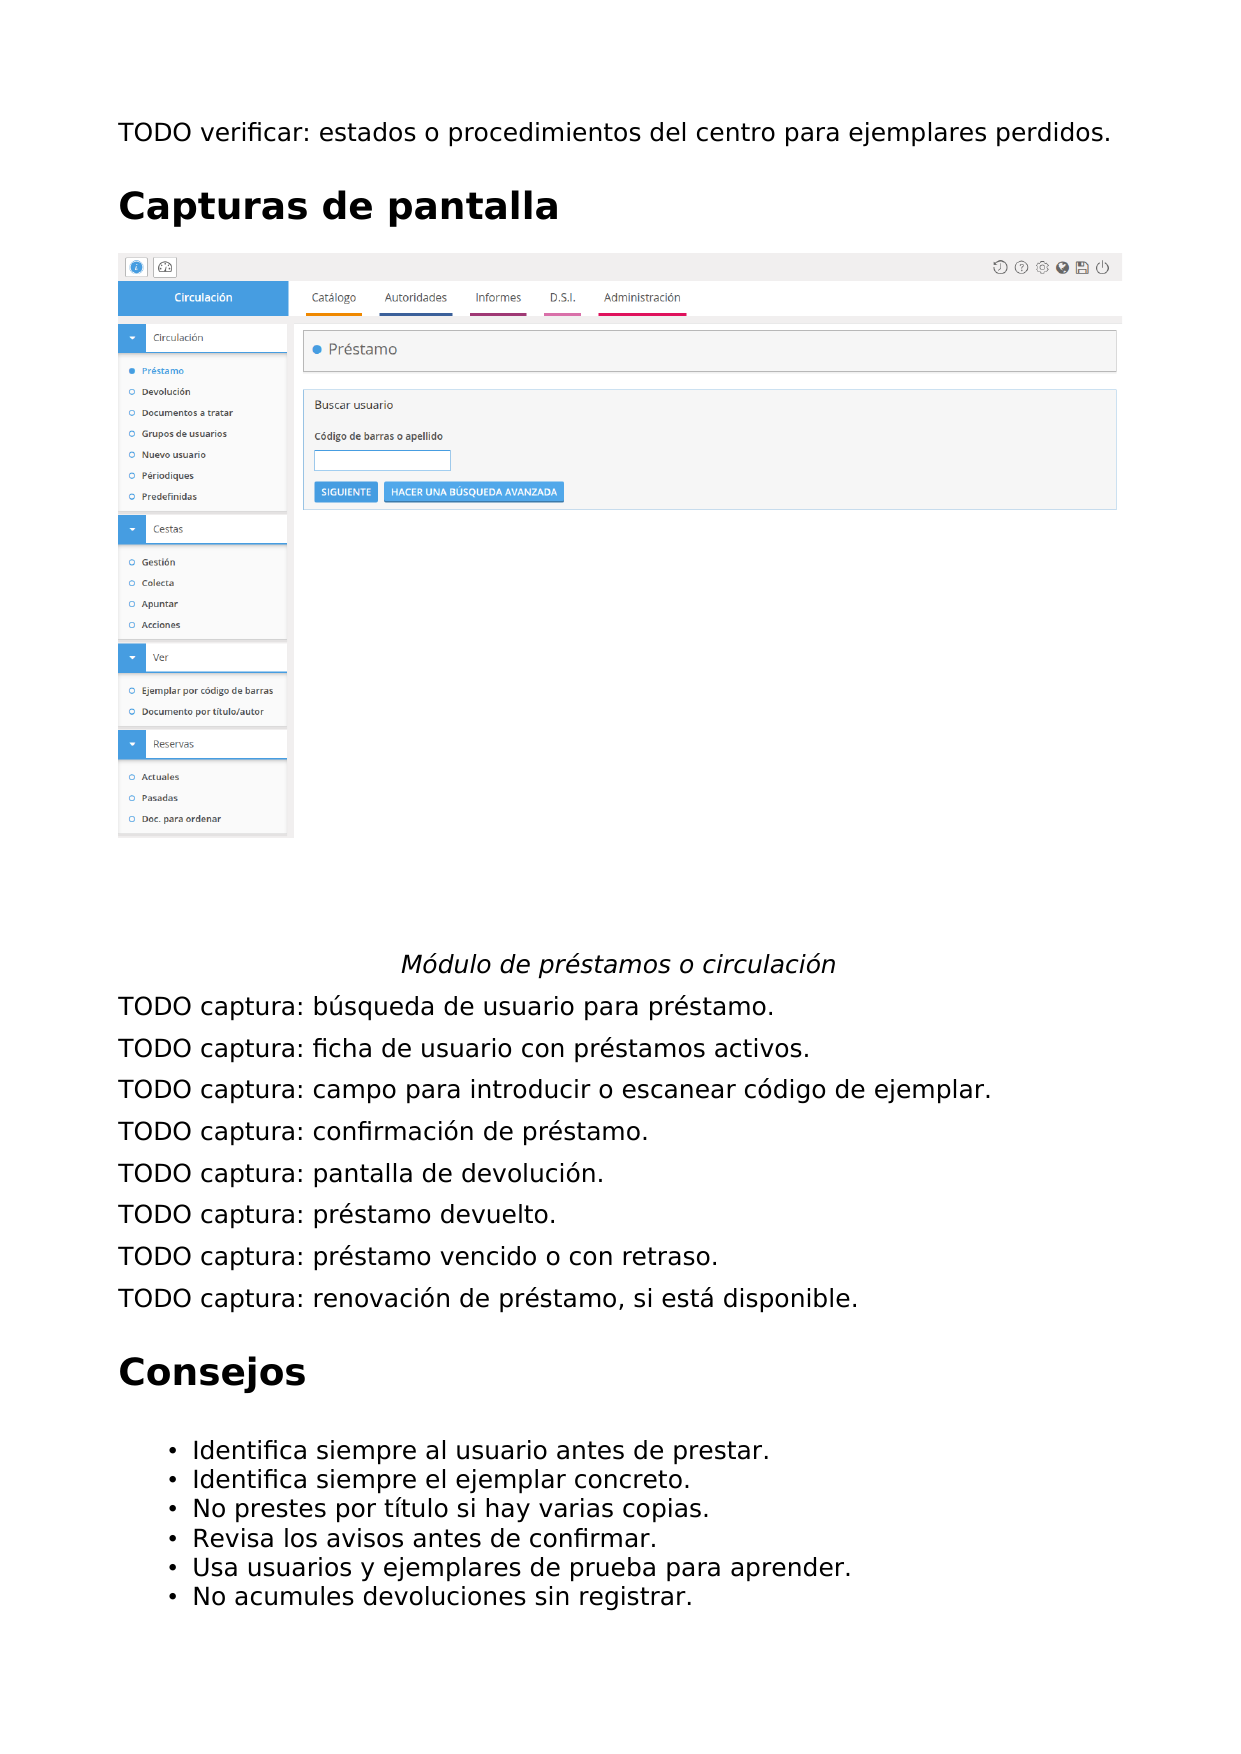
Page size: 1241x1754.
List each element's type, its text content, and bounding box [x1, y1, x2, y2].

text Módulo de préstamos o circulación [118, 951, 1122, 980]
list Identifica siempre al usuario antes de prestar. [177, 1436, 1122, 1465]
subtitle Consejos [118, 1351, 1122, 1394]
text TODO captura: campo para introducir o escanear código de ejemplar. [118, 1076, 1122, 1105]
text TODO captura: renovación de préstamo, si está disponible. [118, 1284, 1122, 1313]
text TODO captura: confirmación de préstamo. [118, 1117, 1122, 1146]
list Revisa los avisos antes de confirmar. [177, 1524, 1122, 1553]
text TODO verificar: estados o procedimientos del centro para ejemplares perdidos. [118, 118, 1122, 147]
text TODO captura: préstamo devuelto. [118, 1201, 1122, 1230]
list No acumules devoluciones sin registrar. [177, 1582, 1122, 1611]
text TODO captura: pantalla de devolución. [118, 1159, 1122, 1188]
text TODO captura: ficha de usuario con préstamos activos. [118, 1034, 1122, 1063]
list No prestes por título si hay varias copias. [177, 1494, 1122, 1524]
list Usa usuarios y ejemplares de prueba para aprender. [177, 1553, 1122, 1582]
text TODO captura: búsqueda de usuario para préstamo. [118, 992, 1122, 1021]
list Identifica siempre el ejemplar concreto. [177, 1465, 1122, 1494]
picture [118, 253, 1123, 951]
text TODO captura: préstamo vencido o con retraso. [118, 1242, 1122, 1271]
subtitle Capturas de pantalla [118, 185, 1122, 228]
